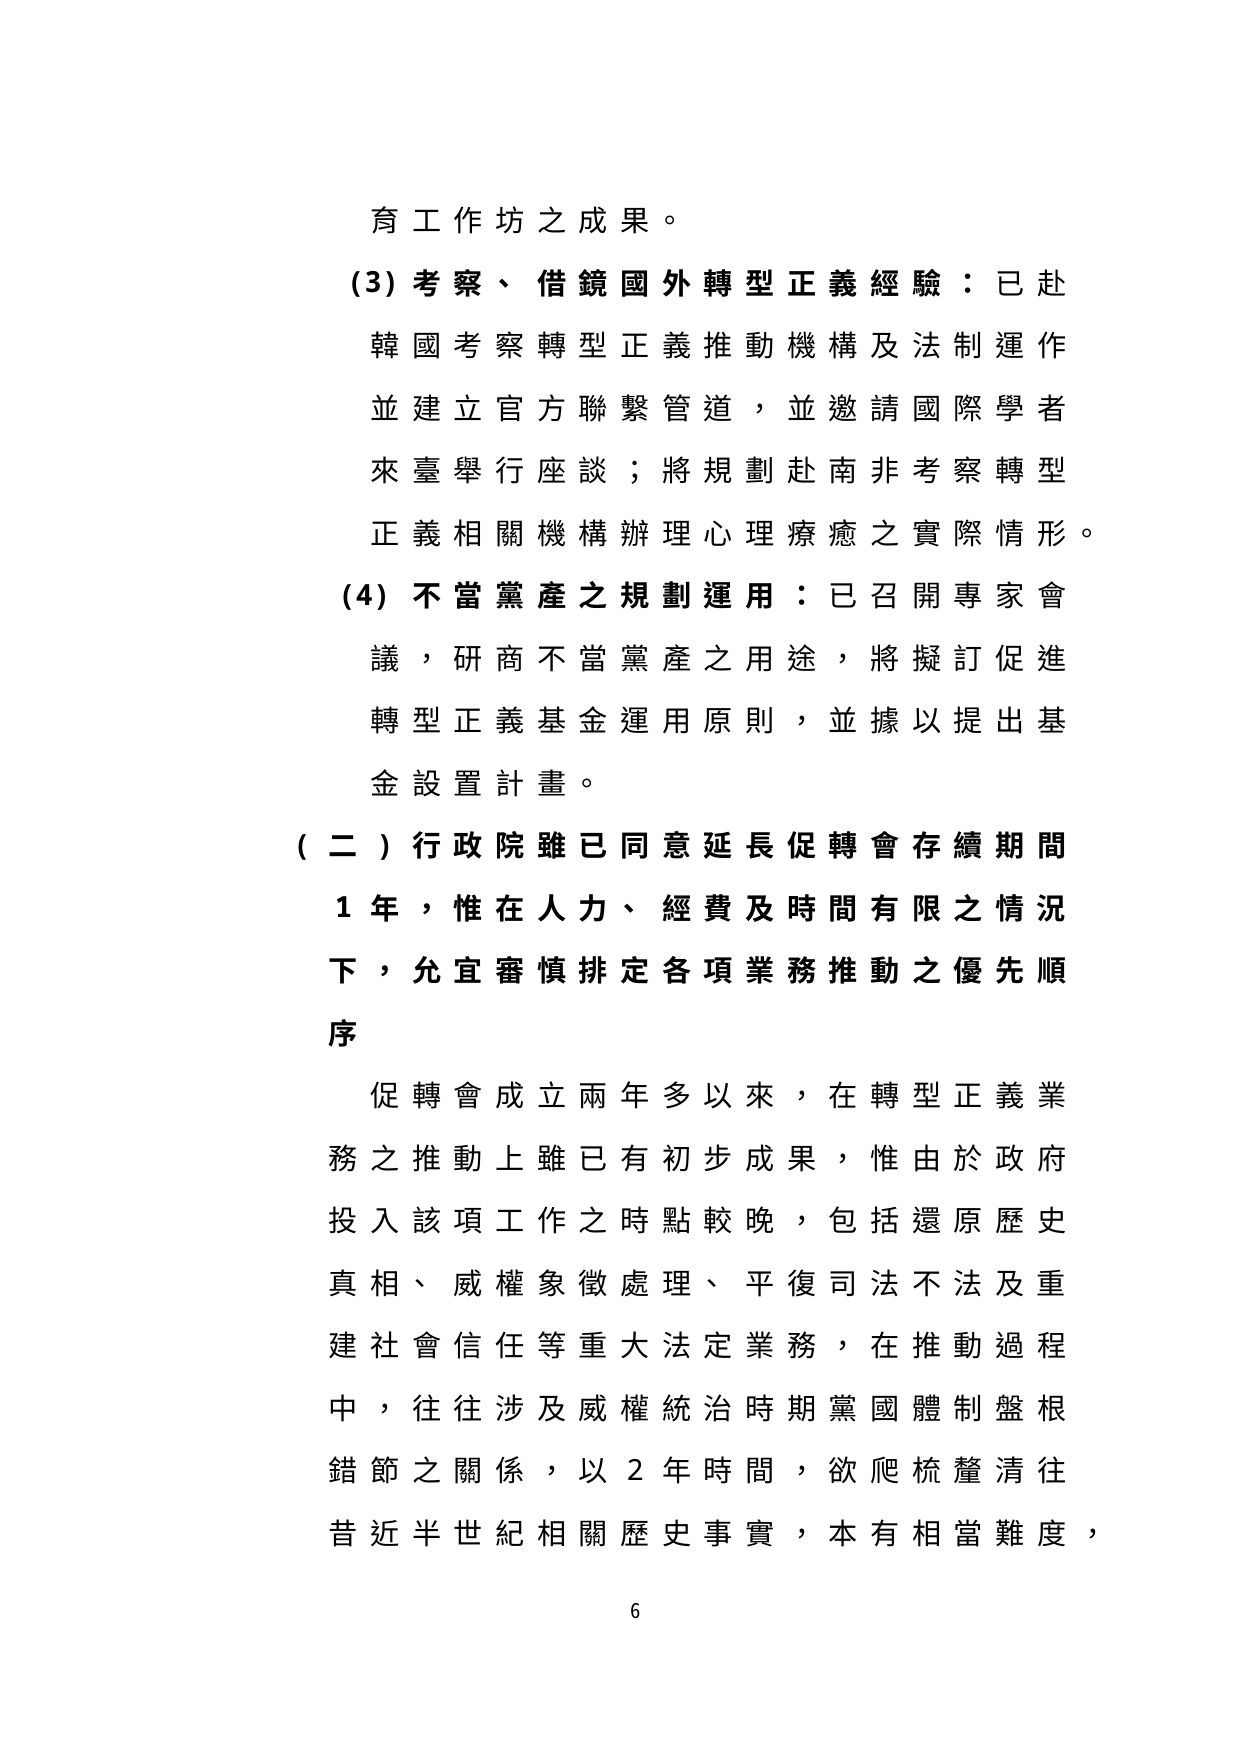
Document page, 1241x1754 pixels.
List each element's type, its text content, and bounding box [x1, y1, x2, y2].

text (3)考察、借鏡國外轉型正義經驗：已赴韓國考察轉型正義推動機構及法制運作並建立官方聯繫管道，並邀請國際學者來臺舉行座談；將規劃赴南非考察轉型正義相關機構辦理心理療癒之實際情形。 [285, 240, 1072, 552]
text (二)行政院雖已同意延長促轉會存續期間1年，惟在人力、經費及時間有限之情況下，允宜審慎排定各項業務推動之優先順序 [256, 802, 1072, 1052]
text 促轉會成立兩年多以來，在轉型正義業務之推動上雖已有初步成果，惟由於政府投入該項工作之時點較晚，包括還原歷史真相、威權象徵處理、平復司法不法及重建社會信任等重大法定業務，在推動過程中，往往涉及威權統治時期黨國體制盤根錯節之關係，以2年時間，欲爬梳釐清往昔近半世紀相關歷史事實，本有相當難度，爰行政院依促轉條例規定，同意延長其存續期間1年。惟在人力、經費及時間均有限之情況下，鑒於威權時期政治事件之受難者隨時間逐漸凋零、相關文件檔案因未妥善保存而毀損、散佚，對前揭法定任務之賡續推動恐將面臨相當挑戰，促轉會允宜審慎排定各項業務推動之優先順序，俾提升整體施政之成效。 [286, 1052, 1072, 1552]
text (4)不當黨產之規劃運用：已召開專家會議，研商不當黨產之用途，將擬訂促進轉型正義基金運用原則，並據以提出基金設置計畫。 [302, 552, 1072, 802]
text 育工作坊之成果。 [285, 177, 1072, 240]
